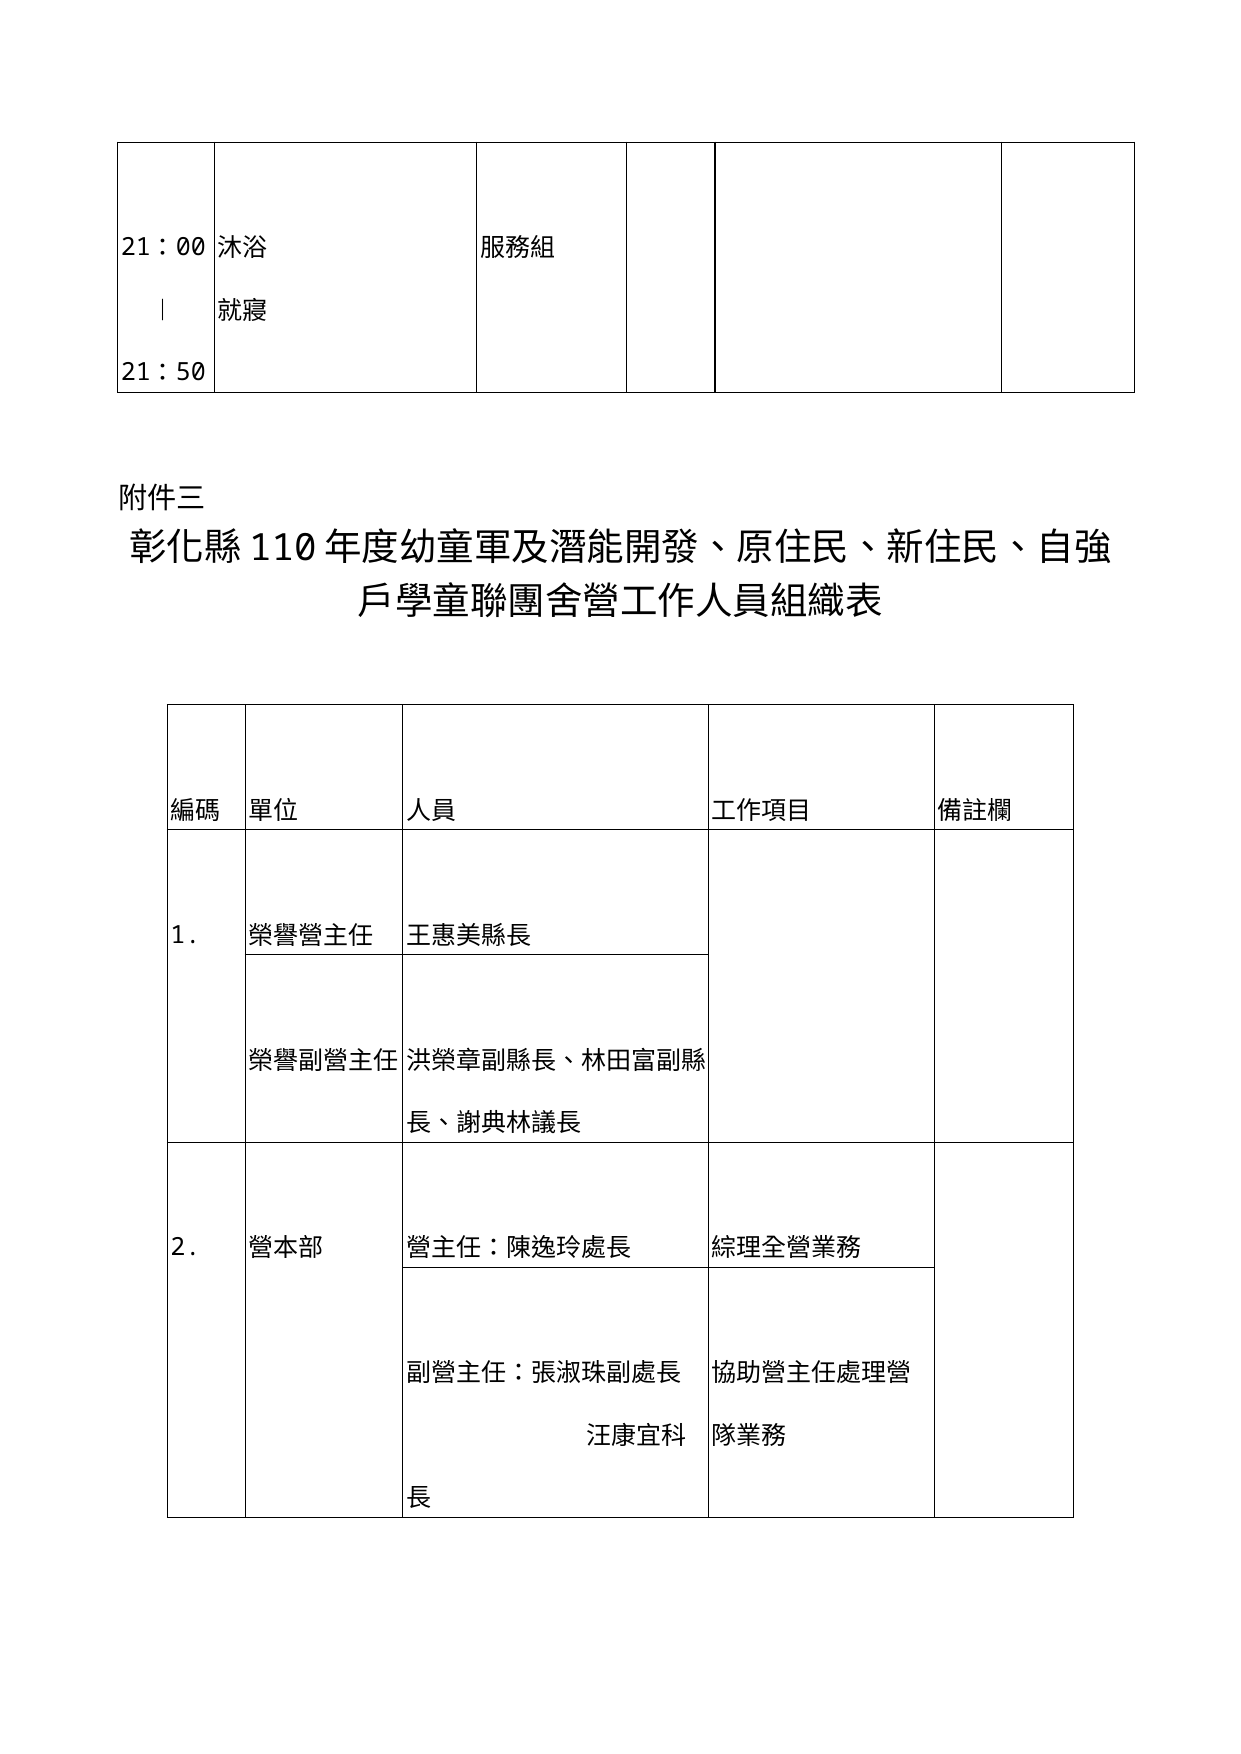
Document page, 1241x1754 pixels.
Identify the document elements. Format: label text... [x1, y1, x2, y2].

table_cell [168, 830, 245, 1142]
table_header 單位 [246, 705, 402, 829]
table_cell [168, 1143, 245, 1517]
table_cell 副營主任：張淑珠副處長 汪康宜科長 [403, 1268, 708, 1517]
table_cell 王惠美縣長 [403, 830, 708, 954]
table_cell [716, 143, 1001, 392]
table_cell 榮譽營主任 [246, 830, 402, 954]
table_cell [627, 143, 714, 392]
table_cell 榮譽副營主任 [246, 955, 402, 1142]
table_cell 服務組 [477, 143, 626, 392]
table_cell [709, 830, 934, 1142]
table_cell 沐浴 就寢 [215, 143, 476, 392]
table_cell 21：00 ︱ 21：50 [118, 143, 214, 392]
table_cell 營本部 [246, 1143, 402, 1517]
table_header 編碼 [168, 705, 245, 829]
table_cell 洪榮章副縣長、林田富副縣長、謝典林議長 [403, 955, 708, 1142]
table_header 工作項目 [709, 705, 934, 829]
text 彰化縣110年度幼童軍及潛能開發、原住民、新住民、自強戶學童聯團舍營工作人員組織表 [118, 517, 1122, 625]
table_cell 協助營主任處理營隊業務 [709, 1268, 934, 1517]
text 附件三 [118, 454, 1122, 517]
table_cell 綜理全營業務 [709, 1143, 934, 1267]
table_cell [935, 830, 1073, 1142]
table_header 備註欄 [935, 705, 1073, 829]
table_header 人員 [403, 705, 708, 829]
table_cell 營主任：陳逸玲處長 [403, 1143, 708, 1267]
table_cell [1002, 143, 1134, 392]
table_cell [935, 1143, 1073, 1517]
